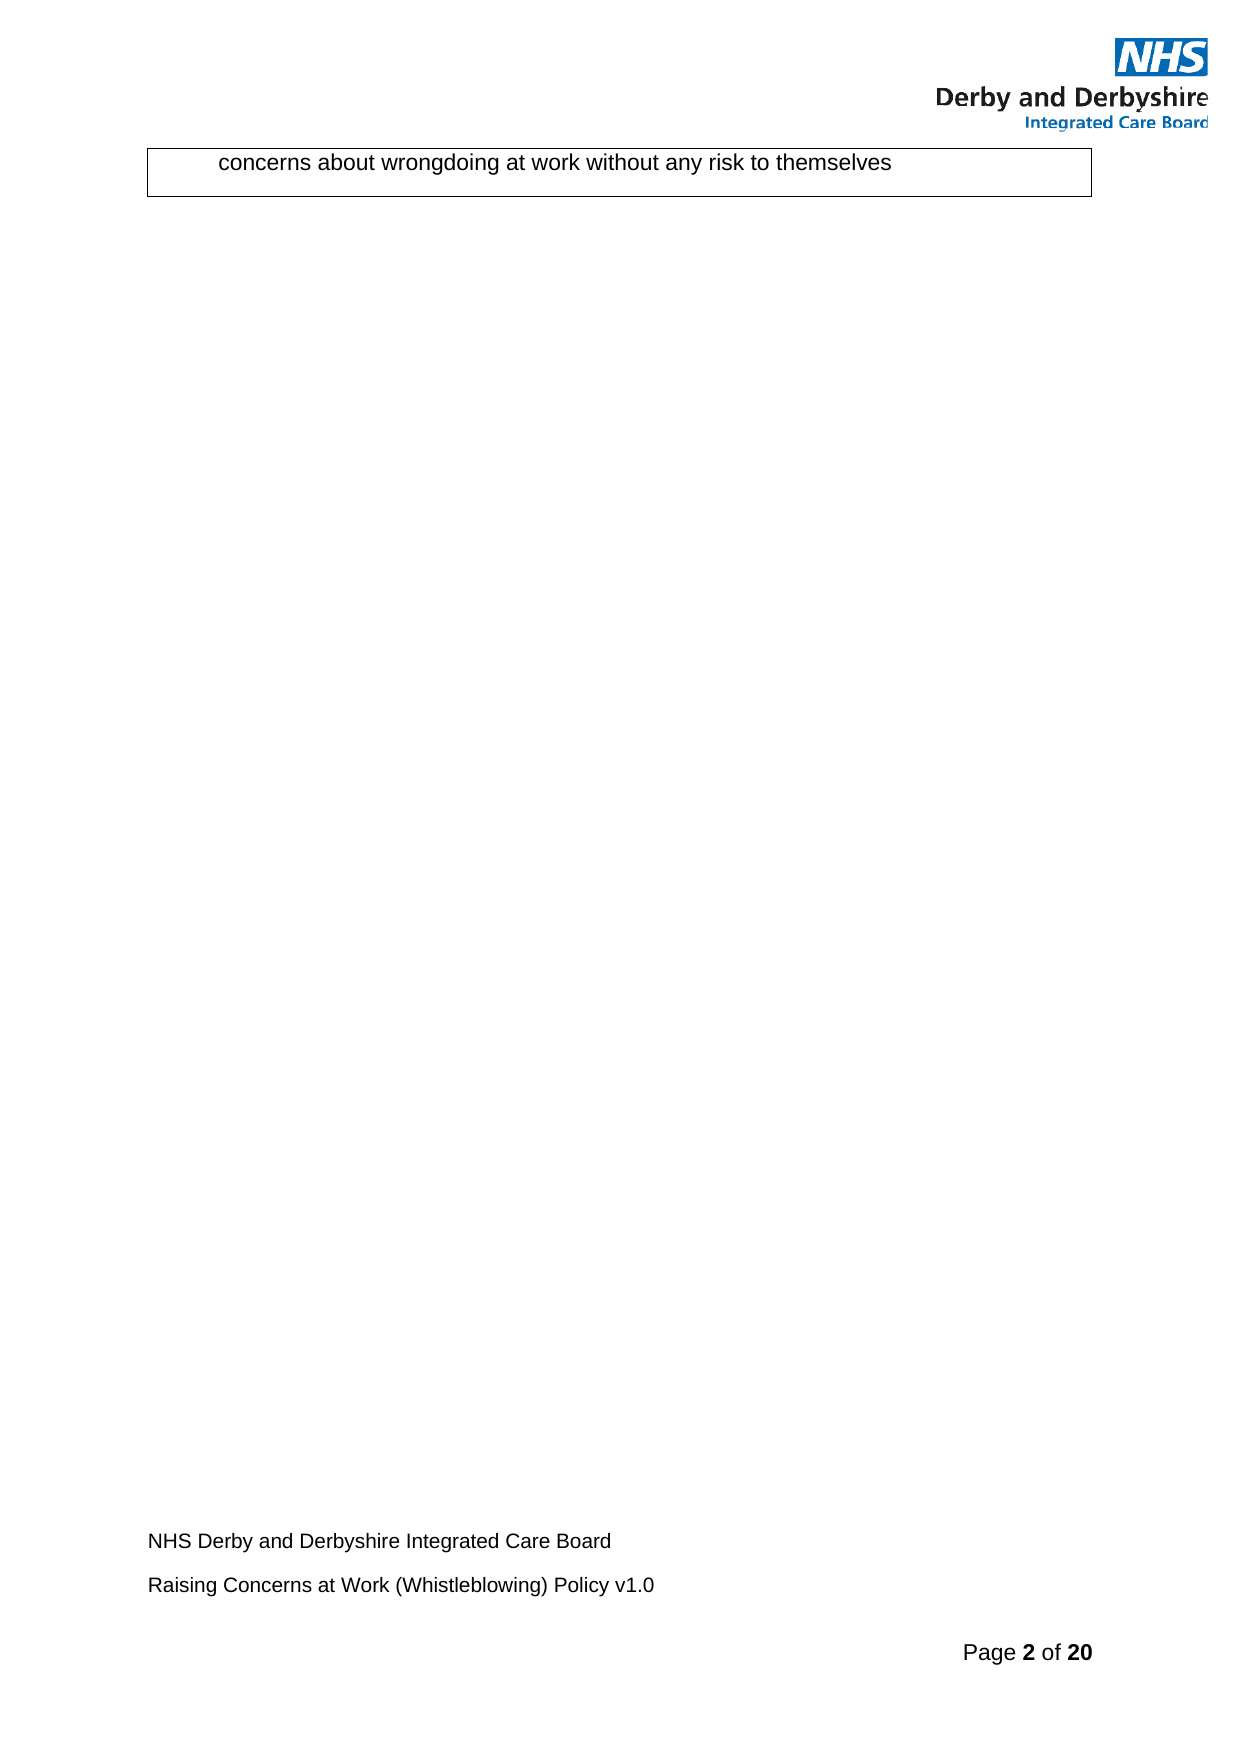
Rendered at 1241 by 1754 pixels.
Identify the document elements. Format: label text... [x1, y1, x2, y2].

table_cell concerns about wrongdoing at work without any risk to themselves [148, 149, 1091, 196]
